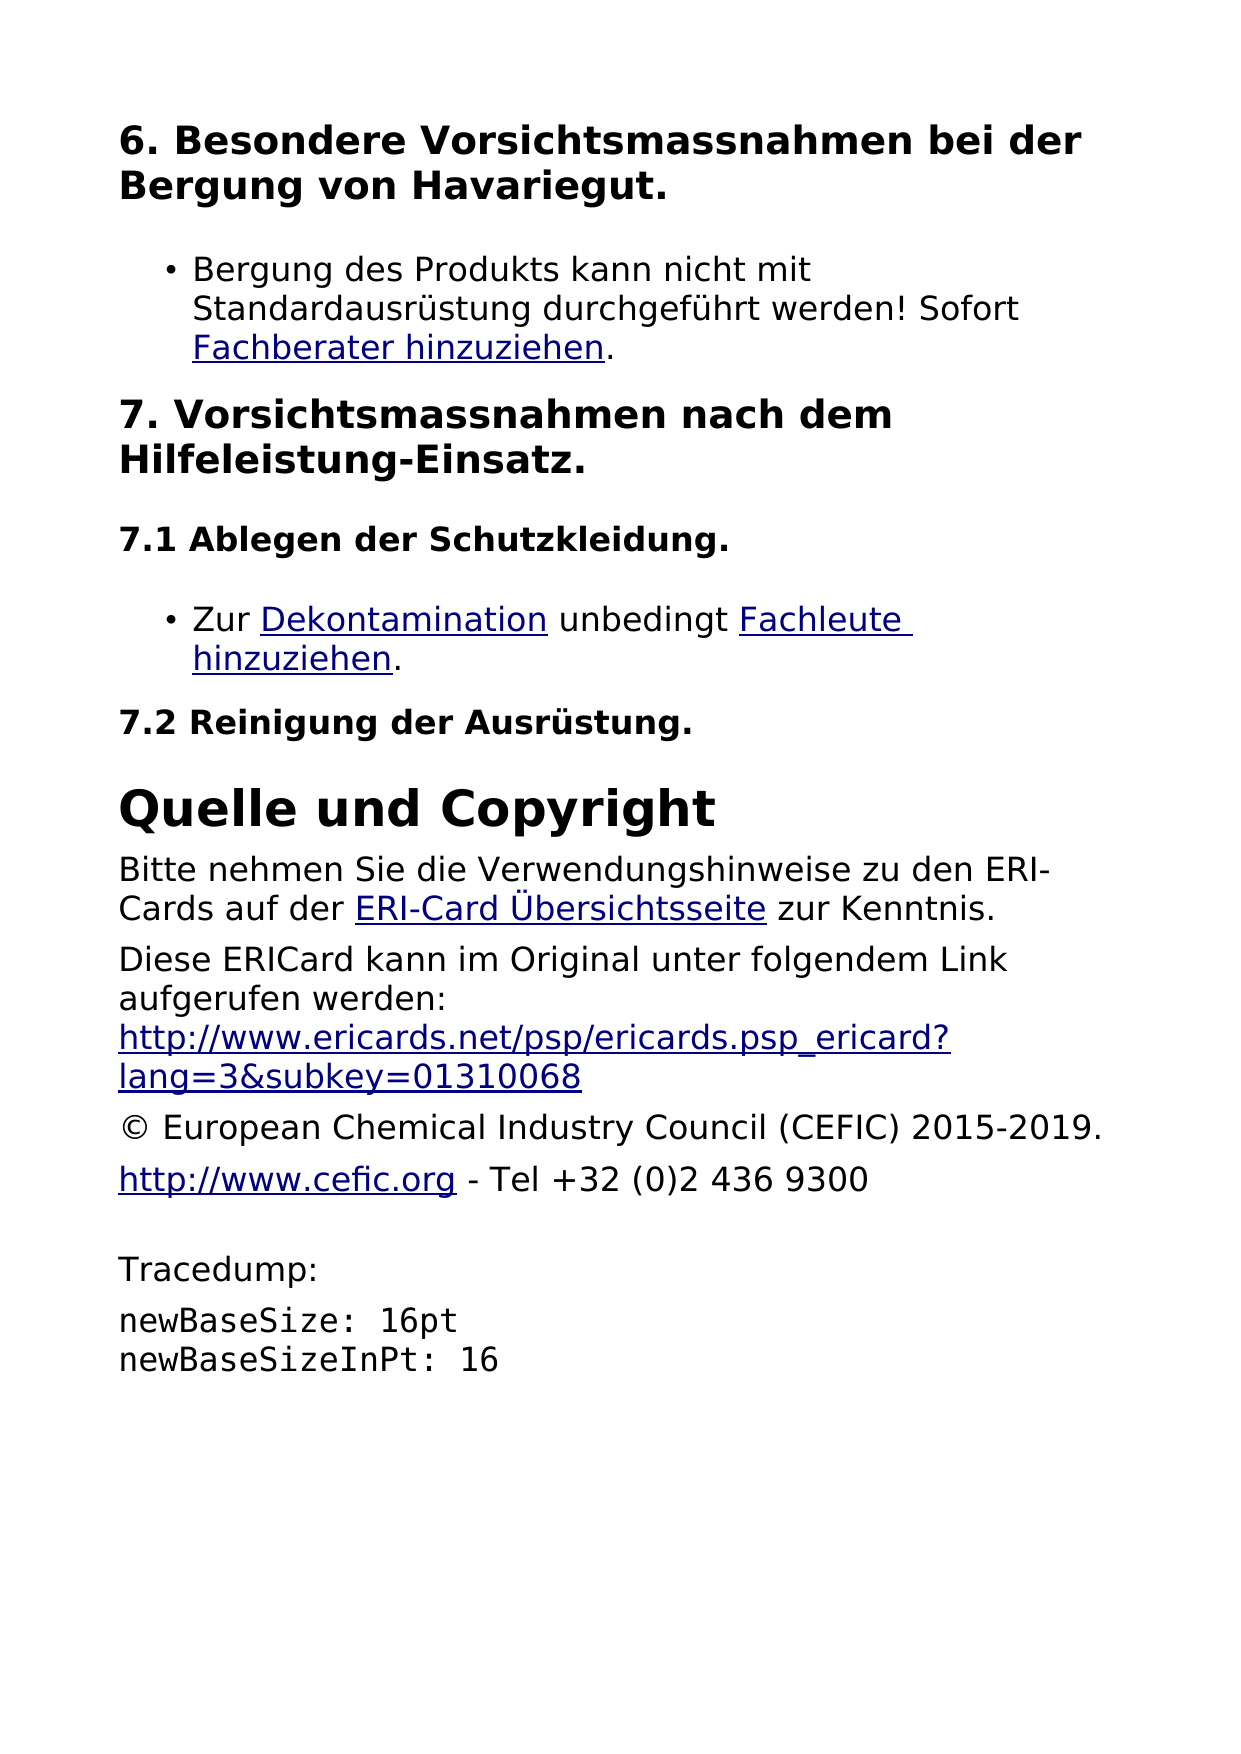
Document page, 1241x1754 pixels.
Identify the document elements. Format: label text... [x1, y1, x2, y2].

list Bergung des Produkts kann nicht mit Standardausrüstung durchgeführt werden! Sofort Fachberater hinzuziehen. [177, 251, 1122, 367]
text Tracedump: [118, 1211, 1122, 1289]
subtitle 7.2 Reinigung der Ausrüstung. [118, 703, 1122, 742]
text © European Chemical Industry Council (CEFIC) 2015-2019. [118, 1109, 1122, 1148]
list Zur Dekontamination unbedingt Fachleute hinzuziehen. [177, 601, 1122, 678]
text Bitte nehmen Sie die Verwendungshinweise zu den ERI-Cards auf der ERI-Card Übersichtsseite zur Kenntnis. [118, 851, 1122, 928]
text newBaseSize: 16pt newBaseSizeInPt: 16 [118, 1302, 1122, 1379]
subtitle 7. Vorsichtsmassnahmen nach dem Hilfeleistung-Einsatz. [118, 392, 1122, 482]
subtitle Quelle und Copyright [118, 780, 1122, 838]
text http://www.cefic.org - Tel +32 (0)2 436 9300 [118, 1160, 1122, 1199]
subtitle 6. Besondere Vorsichtsmassnahmen bei der Bergung von Havariegut. [118, 118, 1122, 208]
text Diese ERICard kann im Original unter folgendem Link aufgerufen werden: http://www.ericards.net/psp/ericards.psp_ericard?lang=3&subkey=01310068 [118, 941, 1122, 1096]
subtitle 7.1 Ablegen der Schutzkleidung. [118, 520, 1122, 559]
